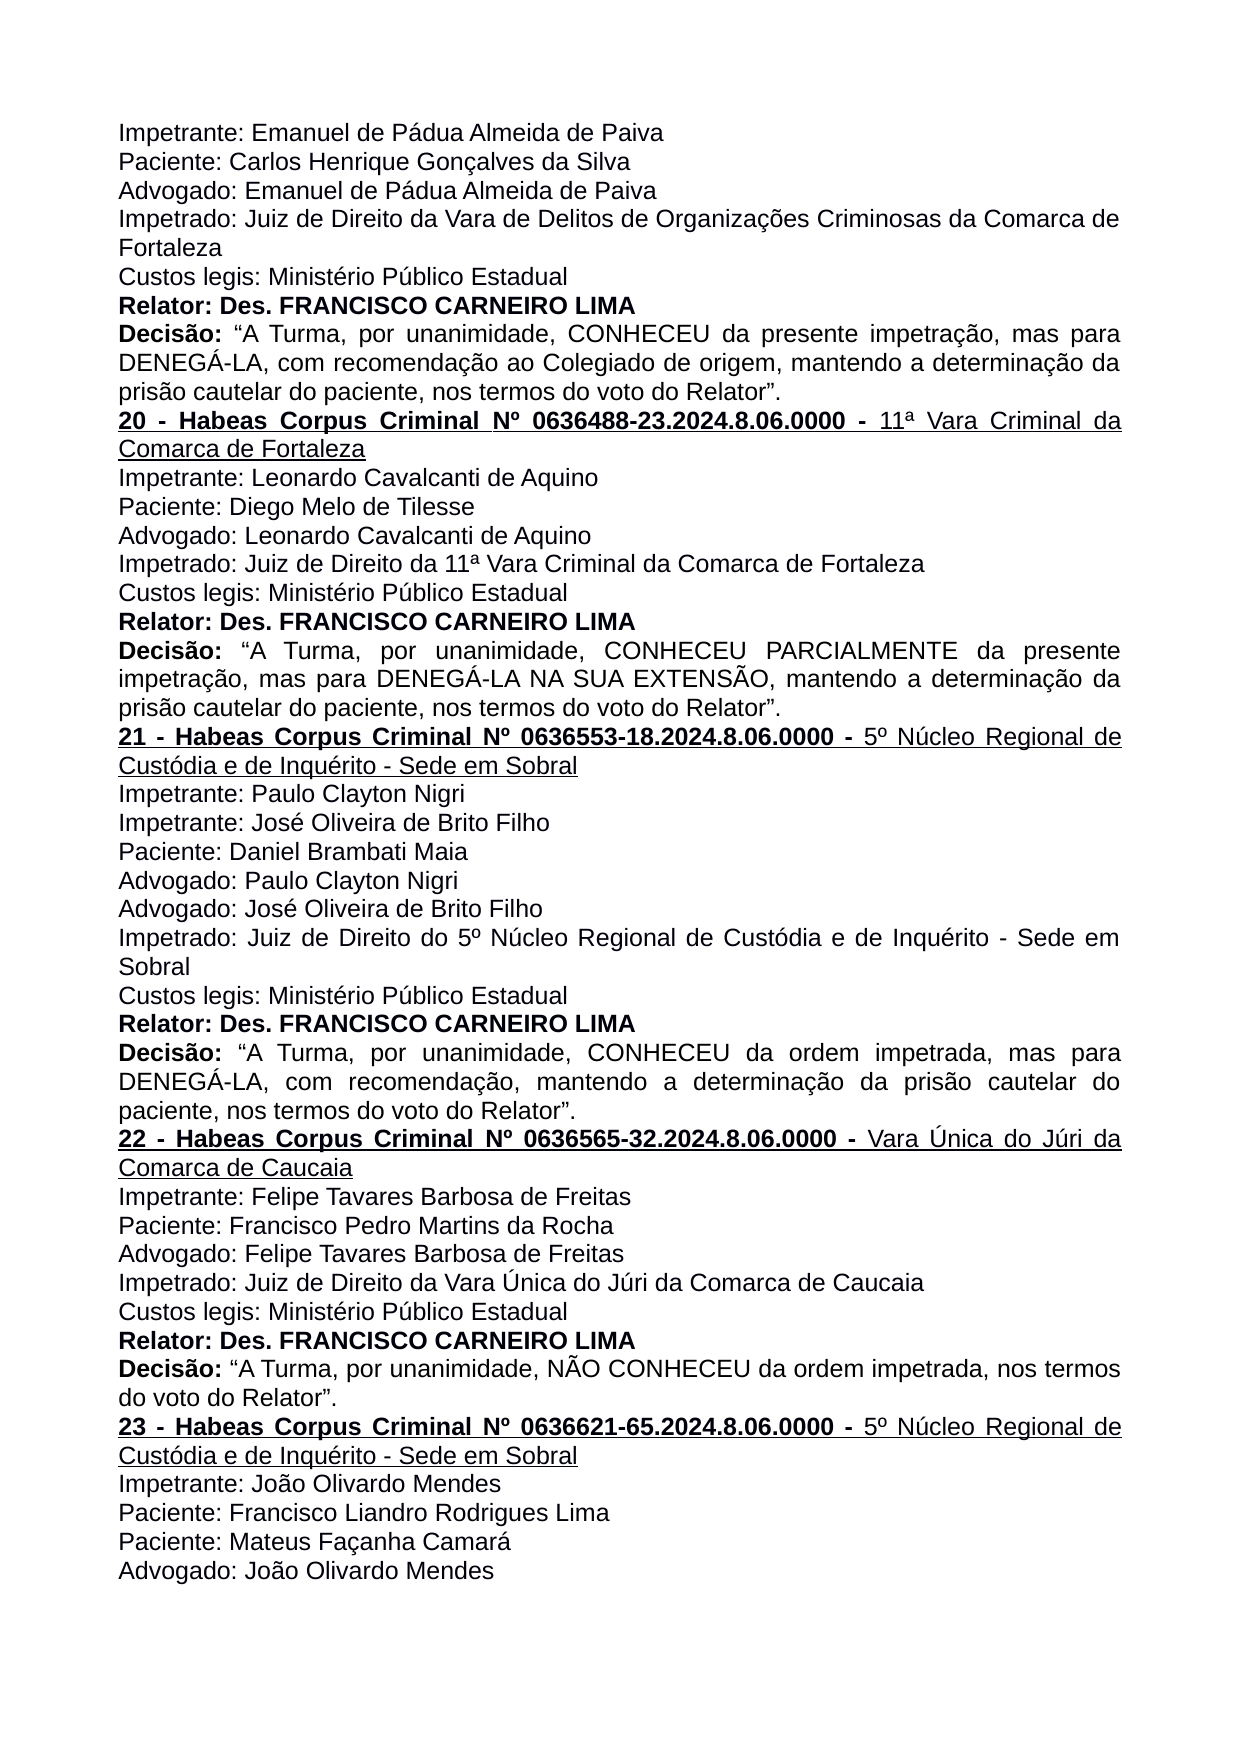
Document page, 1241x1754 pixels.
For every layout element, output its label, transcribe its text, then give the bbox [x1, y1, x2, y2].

text Paciente: Daniel Brambati Maia [118, 837, 1122, 866]
text Paciente: Mateus Façanha Camará [118, 1527, 1122, 1556]
text Impetrante: Emanuel de Pádua Almeida de Paiva [118, 118, 1122, 147]
text Relator: Des. FRANCISCO CARNEIRO LIMA [118, 607, 1122, 636]
text Impetrado: Juiz de Direito da 11ª Vara Criminal da Comarca de Fortaleza [118, 549, 1122, 578]
text Advogado: Emanuel de Pádua Almeida de Paiva [118, 176, 1122, 204]
text Custódia e de Inquérito - Sede em Sobral [118, 748, 1122, 779]
text Advogado: Felipe Tavares Barbosa de Freitas [118, 1239, 1122, 1268]
text 21 - Habeas Corpus Criminal Nº 0636553-18.2024.8.06.0000 - 5º Núcleo Regional de [118, 722, 1122, 747]
text Relator: Des. FRANCISCO CARNEIRO LIMA [118, 1009, 1122, 1038]
text Advogado: João Olivardo Mendes [118, 1556, 1122, 1584]
text Paciente: Francisco Pedro Martins da Rocha [118, 1211, 1122, 1239]
text Paciente: Carlos Henrique Gonçalves da Silva [118, 147, 1122, 176]
text Advogado: José Oliveira de Brito Filho [118, 894, 1122, 923]
text Impetrante: Felipe Tavares Barbosa de Freitas [118, 1182, 1122, 1211]
text Relator: Des. FRANCISCO CARNEIRO LIMA [118, 1326, 1122, 1354]
text Impetrado: Juiz de Direito da Vara Única do Júri da Comarca de Caucaia [118, 1268, 1122, 1297]
text Decisão: “A Turma, por unanimidade, NÃO CONHECEU da ordem impetrada, nos termos do voto do Relator”. [118, 1354, 1122, 1412]
text Impetrado: Juiz de Direito da Vara de Delitos de Organizações Criminosas da Comarca de Fortaleza [118, 204, 1122, 262]
text Custos legis: Ministério Público Estadual [118, 1297, 1122, 1326]
text Impetrado: Juiz de Direito do 5º Núcleo Regional de Custódia e de Inquérito - Sede em Sobral [118, 923, 1122, 981]
text Custos legis: Ministério Público Estadual [118, 262, 1122, 291]
text Paciente: Francisco Liandro Rodrigues Lima [118, 1498, 1122, 1527]
text Custódia e de Inquérito - Sede em Sobral [118, 1438, 1122, 1469]
text Decisão: “A Turma, por unanimidade, CONHECEU da ordem impetrada, mas para DENEGÁ-LA, com recomendação, mantendo a determinação da prisão cautelar do paciente, nos termos do voto do Relator”. [118, 1038, 1122, 1124]
text Custos legis: Ministério Público Estadual [118, 981, 1122, 1009]
text 23 - Habeas Corpus Criminal Nº 0636621-65.2024.8.06.0000 - 5º Núcleo Regional de [118, 1412, 1122, 1437]
text Advogado: Paulo Clayton Nigri [118, 866, 1122, 894]
text Impetrante: Leonardo Cavalcanti de Aquino [118, 463, 1122, 492]
text Custos legis: Ministério Público Estadual [118, 578, 1122, 607]
text Decisão: “A Turma, por unanimidade, CONHECEU da presente impetração, mas para DENEGÁ-LA, com recomendação ao Colegiado de origem, mantendo a determinação da prisão cautelar do paciente, nos termos do voto do Relator”. [118, 319, 1122, 406]
text Impetrante: João Olivardo Mendes [118, 1469, 1122, 1498]
text 20 - Habeas Corpus Criminal Nº 0636488-23.2024.8.06.0000 - 11ª Vara Criminal da [118, 406, 1122, 431]
text Relator: Des. FRANCISCO CARNEIRO LIMA [118, 291, 1122, 319]
text Impetrante: Paulo Clayton Nigri [118, 779, 1122, 808]
text Paciente: Diego Melo de Tilesse [118, 492, 1122, 521]
text Comarca de Caucaia [118, 1151, 1122, 1182]
text 22 - Habeas Corpus Criminal Nº 0636565-32.2024.8.06.0000 - Vara Única do Júri da [118, 1124, 1122, 1149]
text Decisão: “A Turma, por unanimidade, CONHECEU PARCIALMENTE da presente impetração, mas para DENEGÁ-LA NA SUA EXTENSÃO, mantendo a determinação da prisão cautelar do paciente, nos termos do voto do Relator”. [118, 636, 1122, 722]
text Impetrante: José Oliveira de Brito Filho [118, 808, 1122, 837]
text Comarca de Fortaleza [118, 432, 1122, 463]
text Advogado: Leonardo Cavalcanti de Aquino [118, 521, 1122, 549]
